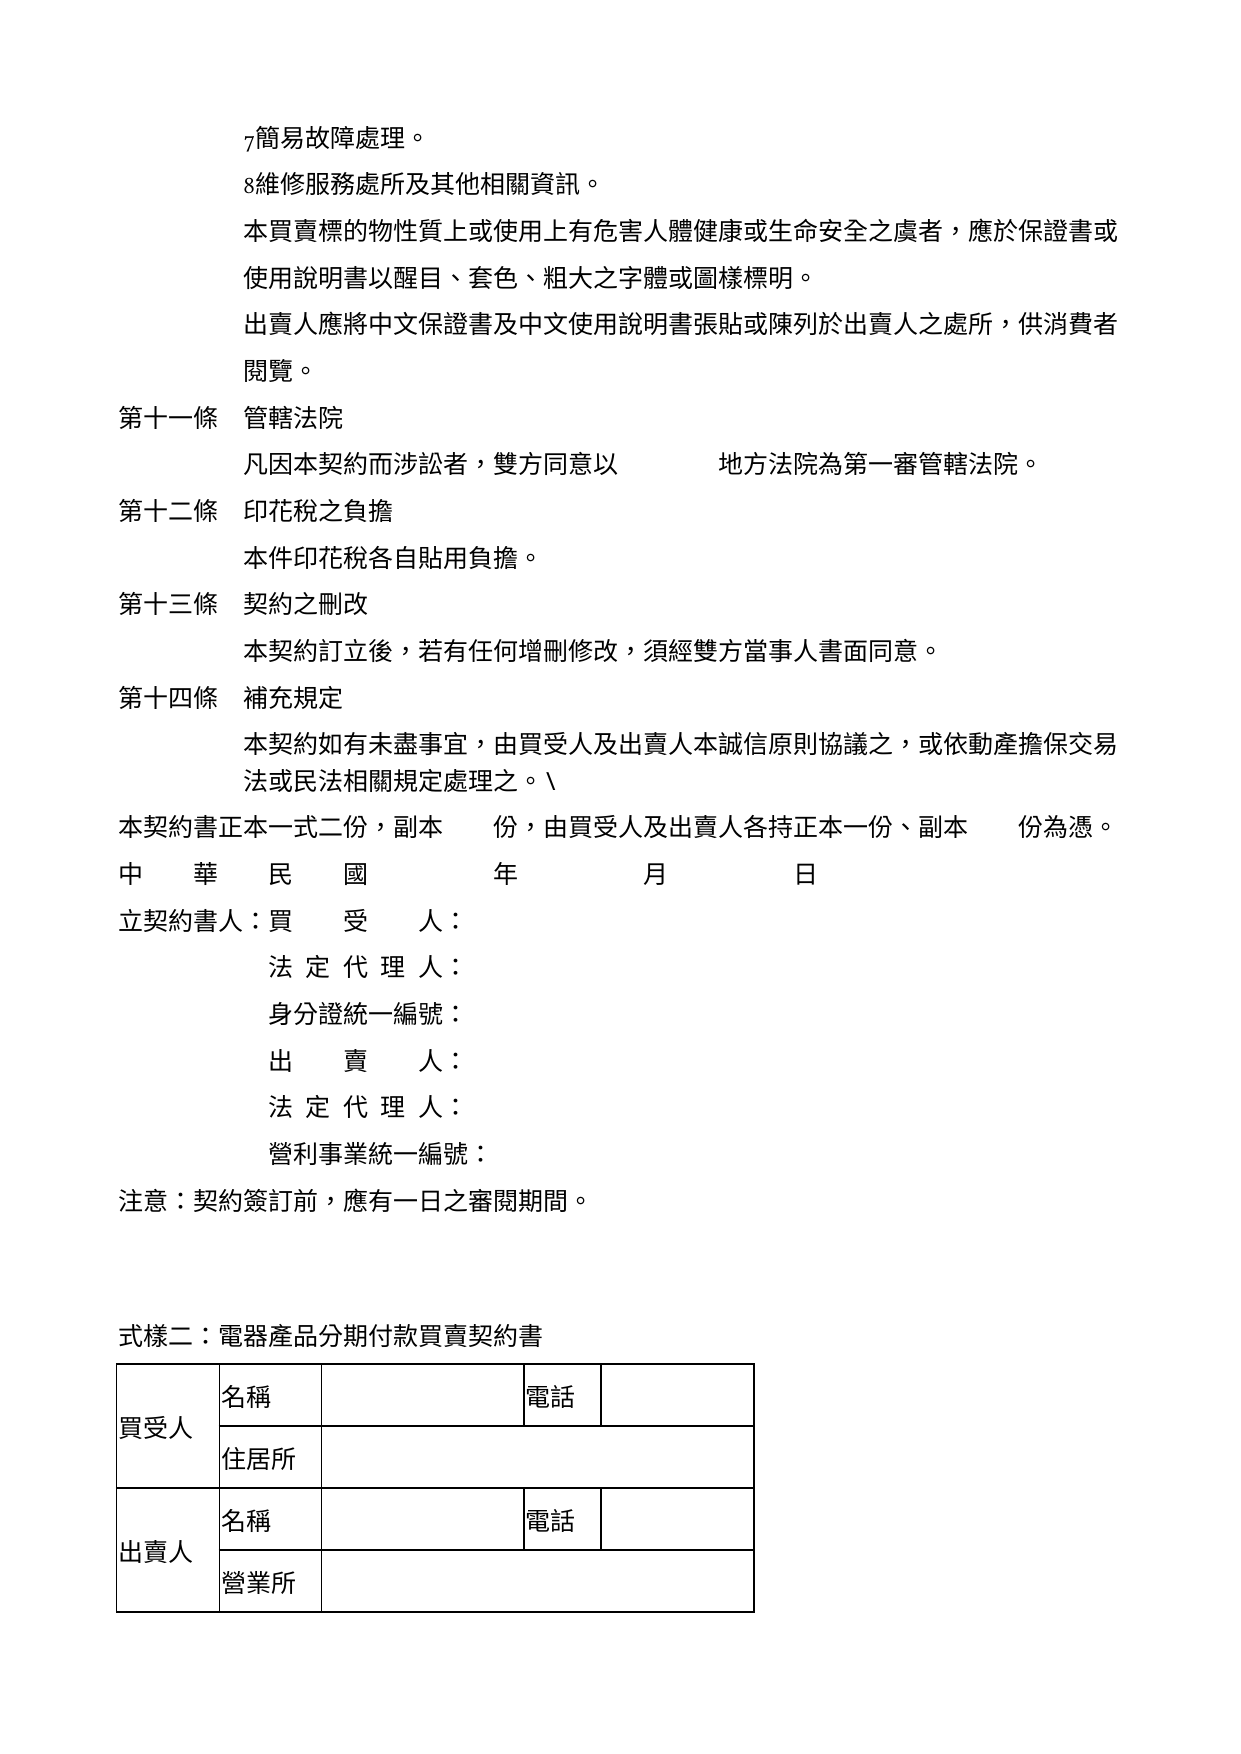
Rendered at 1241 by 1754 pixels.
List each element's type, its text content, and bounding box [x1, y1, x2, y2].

text 第十四條 補充規定 [118, 678, 1122, 714]
table_cell [602, 1489, 753, 1549]
text 身分證統一編號： [118, 994, 1122, 1031]
text 本契約書正本一式二份，副本 份，由買受人及出賣人各持正本一份、副本 份為憑。 [118, 808, 1122, 844]
text 注意：契約簽訂前，應有一日之審閱期間。 [118, 1181, 1122, 1217]
text 式樣二：電器產品分期付款買賣契約書 [118, 1317, 1122, 1353]
text 本契約如有未盡事宜，由買受人及出賣人本誠信原則協議之，或依動產擔保交易法或民法相關規定處理之。\ [118, 725, 1122, 797]
text 本買賣標的物性質上或使用上有危害人體健康或生命安全之虞者，應於保證書或 [118, 211, 1122, 248]
text 法 定 代 理 人： [118, 948, 1122, 984]
text 第十一條 管轄法院 [118, 398, 1122, 434]
table_cell 電話 [525, 1489, 600, 1549]
text 出 賣 人： [118, 1041, 1122, 1077]
text 凡因本契約而涉訟者，雙方同意以 地方法院為第一審管轄法院。 [118, 445, 1122, 481]
text 第十二條 印花稅之負擔 [118, 491, 1122, 528]
table_cell [322, 1427, 753, 1487]
text 本件印花稅各自貼用負擔。 [118, 538, 1122, 574]
table_header [322, 1365, 523, 1425]
text 立契約書人：買 受 人： [118, 901, 1122, 937]
table_header [602, 1365, 753, 1425]
text 閱覽。 [118, 351, 1122, 388]
text 中 華 民 國 年 月 日 [118, 854, 1122, 891]
table_cell 名稱 [220, 1489, 321, 1549]
text 使用說明書以醒目、套色、粗大之字體或圖樣標明。 [118, 258, 1122, 294]
text 本契約訂立後，若有任何增刪修改，須經雙方當事人書面同意。 [118, 631, 1122, 668]
table_cell 住居所 [220, 1427, 321, 1487]
text 維修服務處所及其他相關資訊。 [118, 165, 1122, 201]
table_header 買受人 [117, 1365, 219, 1487]
table_cell 營業所 [220, 1551, 321, 1611]
text 營利事業統一編號： [118, 1134, 1122, 1171]
text 簡易故障處理。 [118, 118, 1122, 154]
table_cell [322, 1489, 523, 1549]
table_cell 出賣人 [117, 1489, 219, 1611]
text 出賣人應將中文保證書及中文使用說明書張貼或陳列於出賣人之處所，供消費者 [118, 305, 1122, 341]
text 法 定 代 理 人： [118, 1088, 1122, 1124]
table_cell [322, 1551, 753, 1611]
table_header 名稱 [220, 1365, 321, 1425]
table_header 電話 [525, 1365, 600, 1425]
text 第十三條 契約之刪改 [118, 585, 1122, 621]
